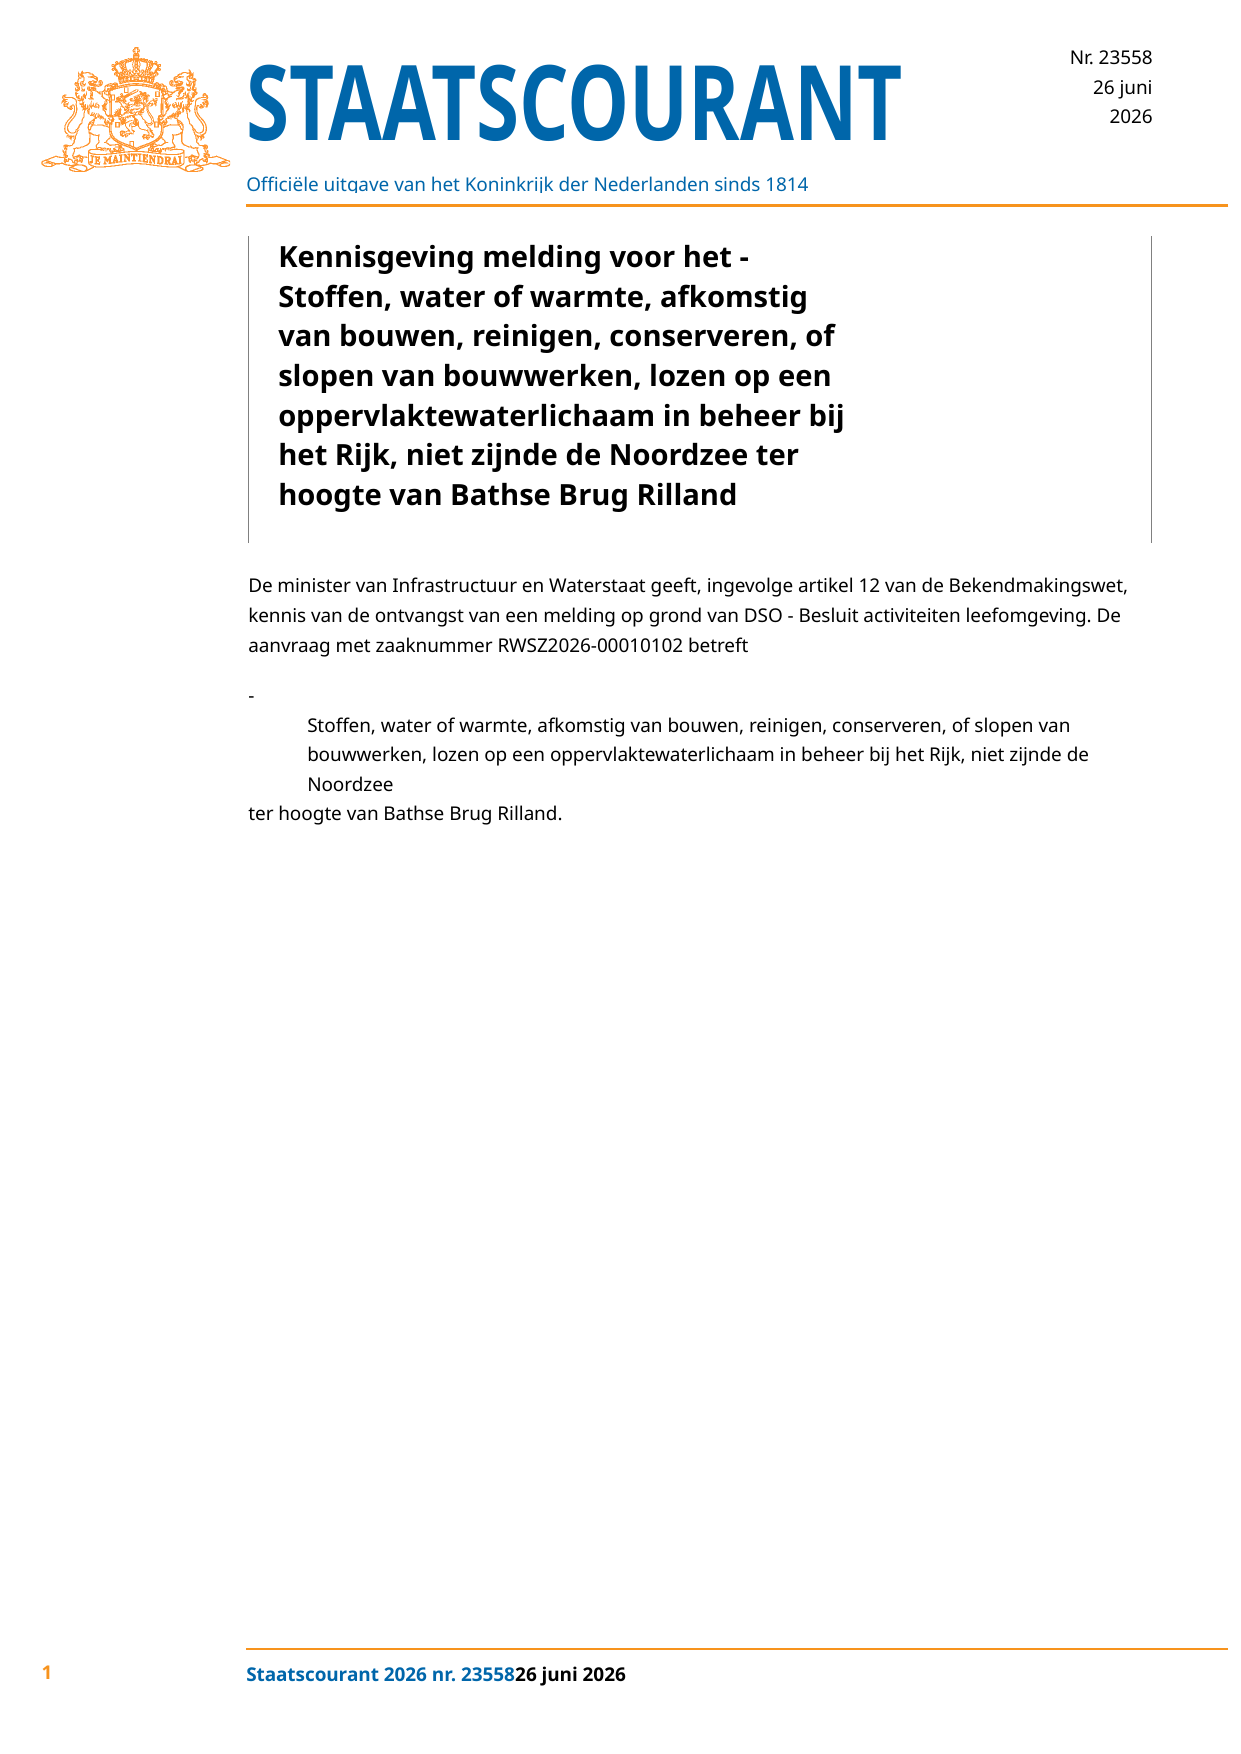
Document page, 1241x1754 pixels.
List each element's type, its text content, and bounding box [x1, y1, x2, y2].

table_header [850, 414, 1151, 543]
list Stoffen, water of warmte, afkomstig van bouwen, reinigen, conserveren, of slopen van bouwwerken, lozen op een oppervlaktewaterlichaam in beheer bij het Rijk, niet zijnde de Noordzee [248, 712, 1152, 797]
picture [912, 236, 1090, 414]
picture [41, 47, 231, 172]
text ter hoogte van Bathse Brug Rilland. [248, 801, 1152, 826]
table_header [850, 236, 912, 413]
table_header Kennisgeving melding voor het -Stoffen, water of warmte, afkomstig van bouwen, reinigen, conserveren, of slopen van bouwwerken, lozen op een oppervlaktewaterlichaam in beheer bij het Rijk, niet zijnde de Noordzee ter hoogte van Bathse Brug Rilland [249, 236, 850, 543]
table_header [1090, 236, 1151, 413]
text De minister van Infrastructuur en Waterstaat geeft, ingevolge artikel 12 van de Bekendmakingswet, kennis van de ontvangst van een melding op grond van DSO - Besluit activiteiten leefomgeving. De aanvraag met zaaknummer RWSZ2026-00010102 betreft [248, 573, 1152, 658]
